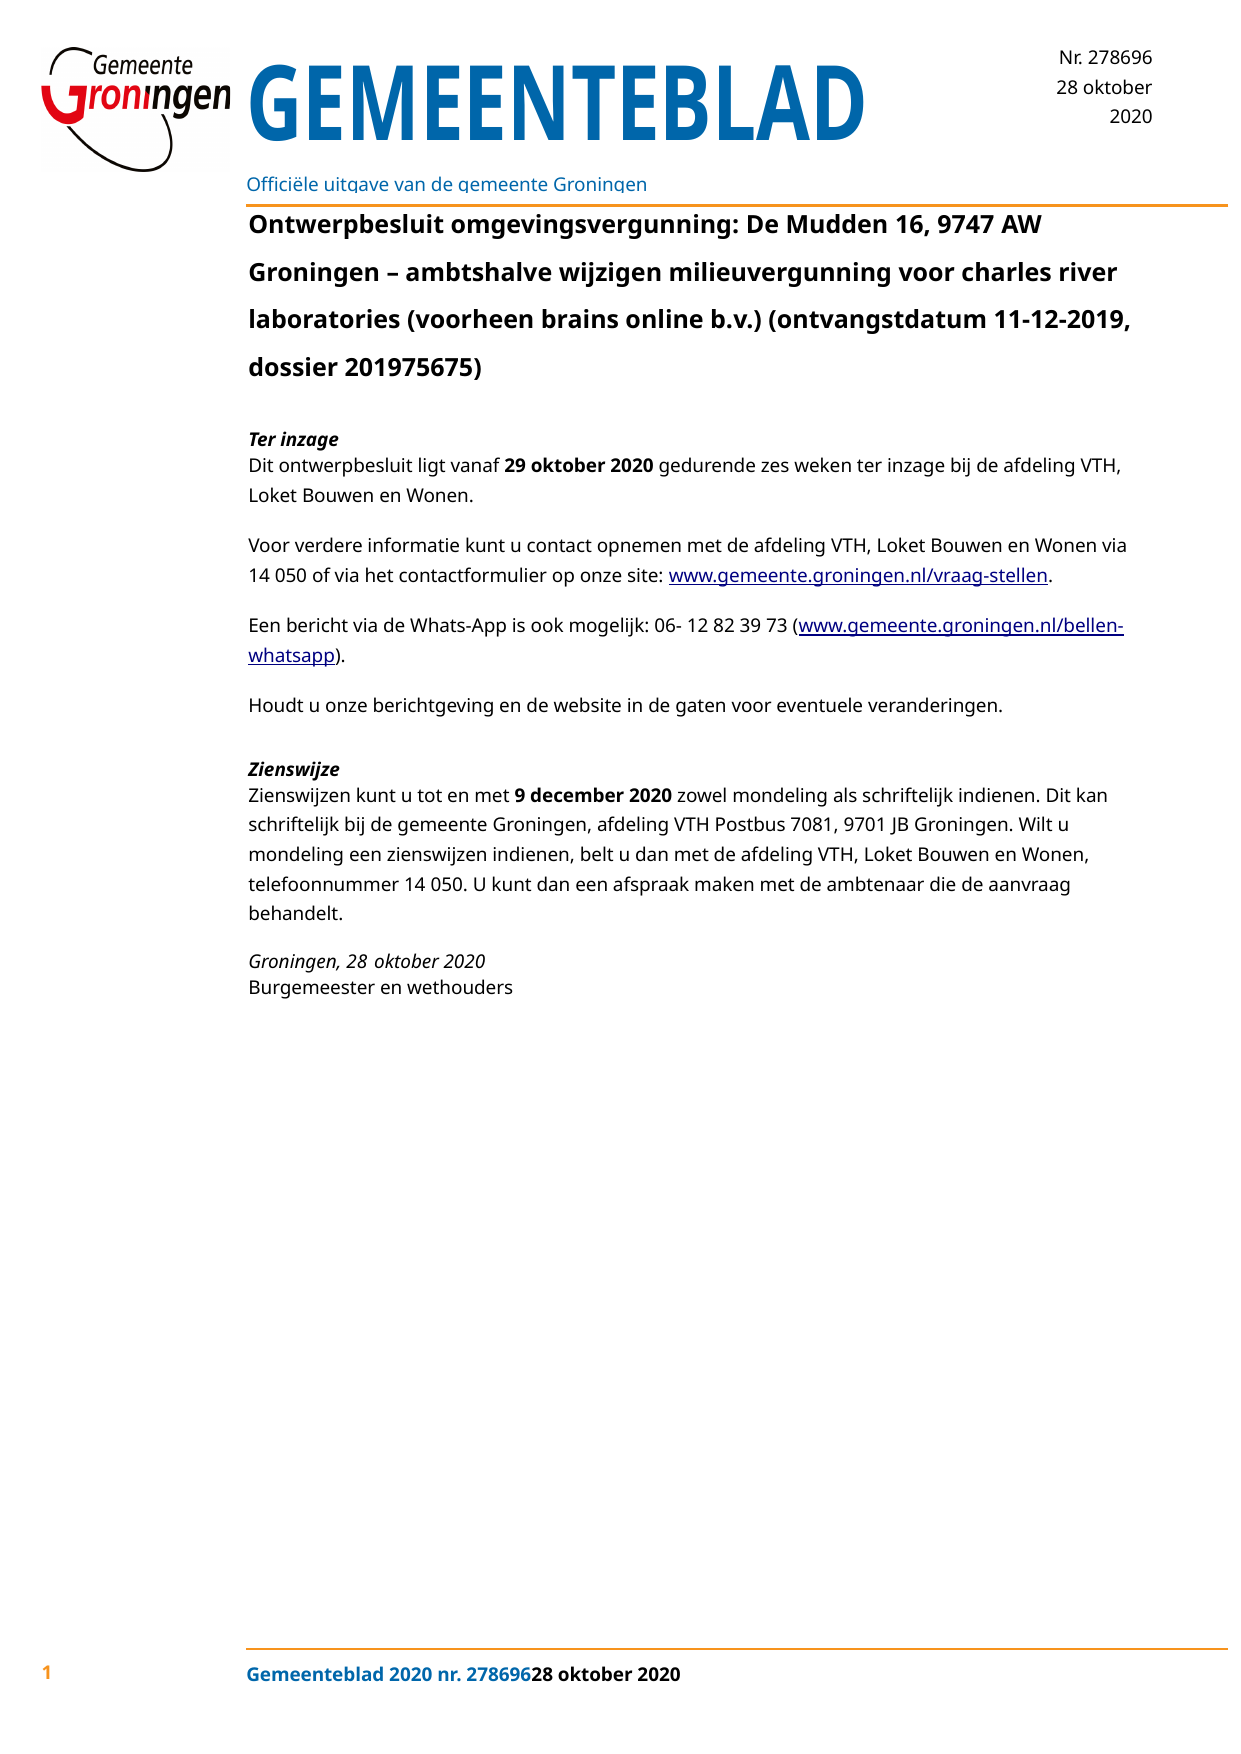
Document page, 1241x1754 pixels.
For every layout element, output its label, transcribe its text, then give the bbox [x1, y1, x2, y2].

text Zienswijze [248, 756, 1152, 782]
text Burgemeester en wethouders [248, 974, 1152, 1000]
text Zienswijzen kunt u tot en met 9 december 2020 zowel mondeling als schriftelijk indienen. Dit kan schriftelijk bij de gemeente Groningen, afdeling VTH Postbus 7081, 9701 JB Groningen. Wilt u mondeling een zienswijzen indienen, belt u dan met de afdeling VTH, Loket Bouwen en Wonen, telefoonnummer 14 050. U kunt dan een afspraak maken met de ambtenaar die de aanvraag behandelt. [248, 782, 1152, 926]
text Dit ontwerpbesluit ligt vanaf 29 oktober 2020 gedurende zes weken ter inzage bij de afdeling VTH, Loket Bouwen en Wonen. [248, 452, 1152, 508]
text Groningen, 28 oktober 2020 [248, 948, 1152, 974]
picture [41, 47, 231, 172]
text Voor verdere informatie kunt u contact opnemen met de afdeling VTH, Loket Bouwen en Wonen via 14 050 of via het contactformulier op onze site: www.gemeente.groningen.nl/vraag-stellen. [248, 532, 1152, 588]
text Houdt u onze berichtgeving en de website in de gaten voor eventuele veranderingen. [248, 692, 1152, 718]
text Ter inzage [248, 427, 1152, 452]
text Ontwerpbesluit omgevingsvergunning: De Mudden 16, 9747 AW Groningen – ambtshalve wijzigen milieuvergunning voor charles river laboratories (voorheen brains online b.v.) (ontvangstdatum 11-12-2019, dossier 201975675) [248, 207, 1152, 384]
text Een bericht via de Whats-App is ook mogelijk: 06- 12 82 39 73 (www.gemeente.groningen.nl/bellen-whatsapp). [248, 612, 1152, 668]
